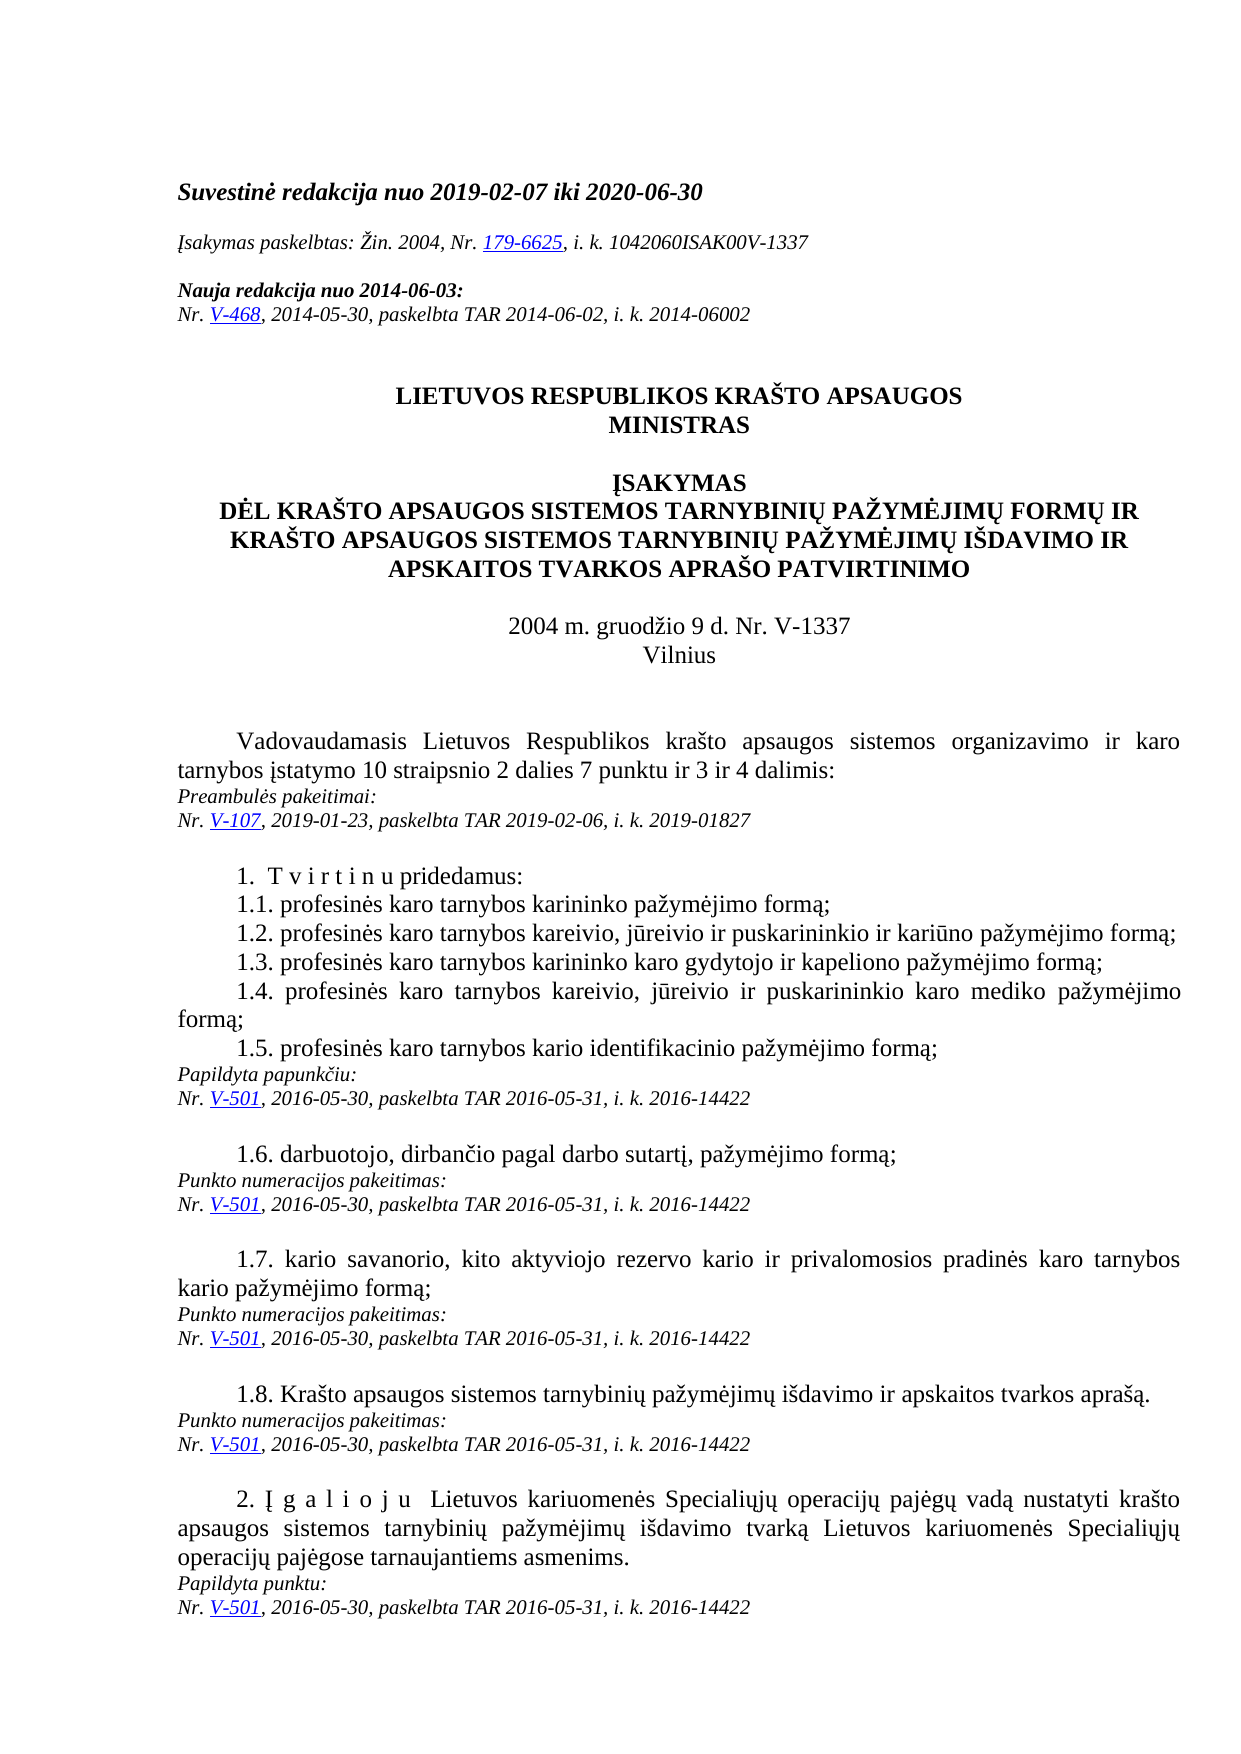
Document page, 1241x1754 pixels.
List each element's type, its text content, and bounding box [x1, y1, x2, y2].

text Nr. V-501, 2016-05-30, paskelbta TAR 2016-05-31, i. k. 2016-14422 [177, 1192, 1181, 1216]
text 1.5. profesinės karo tarnybos kario identifikacinio pažymėjimo formą; [177, 1033, 1181, 1062]
text 1.8. Krašto apsaugos sistemos tarnybinių pažymėjimų išdavimo ir apskaitos tvarkos aprašą. [177, 1379, 1181, 1408]
text Papildyta papunkčiu: [177, 1062, 1181, 1086]
text Nr. V-501, 2016-05-30, paskelbta TAR 2016-05-31, i. k. 2016-14422 [177, 1432, 1181, 1456]
text Įsakymas paskelbtas: Žin. 2004, Nr. 179-6625, i. k. 1042060ISAK00V-1337 [177, 230, 1181, 254]
text Nr. V-501, 2016-05-30, paskelbta TAR 2016-05-31, i. k. 2016-14422 [177, 1086, 1181, 1110]
text LIETUVOS RESPUBLIKOS KRAŠTO APSAUGOS [177, 381, 1181, 410]
text 2. Į g a l i o j u Lietuvos kariuomenės Specialiųjų operacijų pajėgų vadą nustatyti krašto apsaugos sistemos tarnybinių pažymėjimų išdavimo tvarką Lietuvos kariuomenės Specialiųjų operacijų pajėgose tarnaujantiems asmenims. [177, 1484, 1181, 1571]
text 1.7. kario savanorio, kito aktyviojo rezervo kario ir privalomosios pradinės karo tarnybos kario pažymėjimo formą; [177, 1244, 1181, 1302]
text Papildyta punktu: [177, 1571, 1181, 1595]
text Punkto numeracijos pakeitimas: [177, 1408, 1181, 1432]
text Nr. V-468, 2014-05-30, paskelbta TAR 2014-06-02, i. k. 2014-06002 [177, 302, 1181, 326]
text 1.2. profesinės karo tarnybos kareivio, jūreivio ir puskarininkio ir kariūno pažymėjimo formą; [177, 918, 1181, 947]
text Punkto numeracijos pakeitimas: [177, 1302, 1181, 1326]
text 1.6. darbuotojo, dirbančio pagal darbo sutartį, pažymėjimo formą; [177, 1139, 1181, 1168]
text 1.1. profesinės karo tarnybos karininko pažymėjimo formą; [177, 889, 1181, 918]
text 1.3. profesinės karo tarnybos karininko karo gydytojo ir kapeliono pažymėjimo formą; [177, 947, 1181, 976]
text MINISTRAS [177, 410, 1181, 439]
text Punkto numeracijos pakeitimas: [177, 1168, 1181, 1192]
text 2004 m. gruodžio 9 d. Nr. V-1337 [177, 611, 1181, 640]
text 1.4. profesinės karo tarnybos kareivio, jūreivio ir puskarininkio karo mediko pažymėjimo formą; [177, 976, 1181, 1033]
text Preambulės pakeitimai: [177, 784, 1181, 808]
text Vilnius [177, 640, 1181, 669]
text 1. Tvirtinu pridedamus: [177, 861, 1181, 889]
text DĖL KRAŠTO APSAUGOS SISTEMOS TARNYBINIŲ PAŽYMĖJIMŲ FORMŲ IR KRAŠTO APSAUGOS SISTEMOS TARNYBINIŲ PAŽYMĖJIMŲ IŠDAVIMO IR APSKAITOS TVARKOS APRAŠO PATVIRTINIMO [177, 496, 1181, 583]
text Nr. V-501, 2016-05-30, paskelbta TAR 2016-05-31, i. k. 2016-14422 [177, 1326, 1181, 1350]
text Suvestinė redakcija nuo 2019-02-07 iki 2020-06-30 [177, 177, 1181, 206]
text Nauja redakcija nuo 2014-06-03: [177, 278, 1181, 302]
text Nr. V-107, 2019-01-23, paskelbta TAR 2019-02-06, i. k. 2019-01827 [177, 808, 1181, 832]
text Nr. V-501, 2016-05-30, paskelbta TAR 2016-05-31, i. k. 2016-14422 [177, 1595, 1181, 1619]
text ĮSAKYMAS [177, 468, 1181, 496]
text Vadovaudamasis Lietuvos Respublikos krašto apsaugos sistemos organizavimo ir karo tarnybos įstatymo 10 straipsnio 2 dalies 7 punktu ir 3 ir 4 dalimis: [177, 726, 1181, 784]
